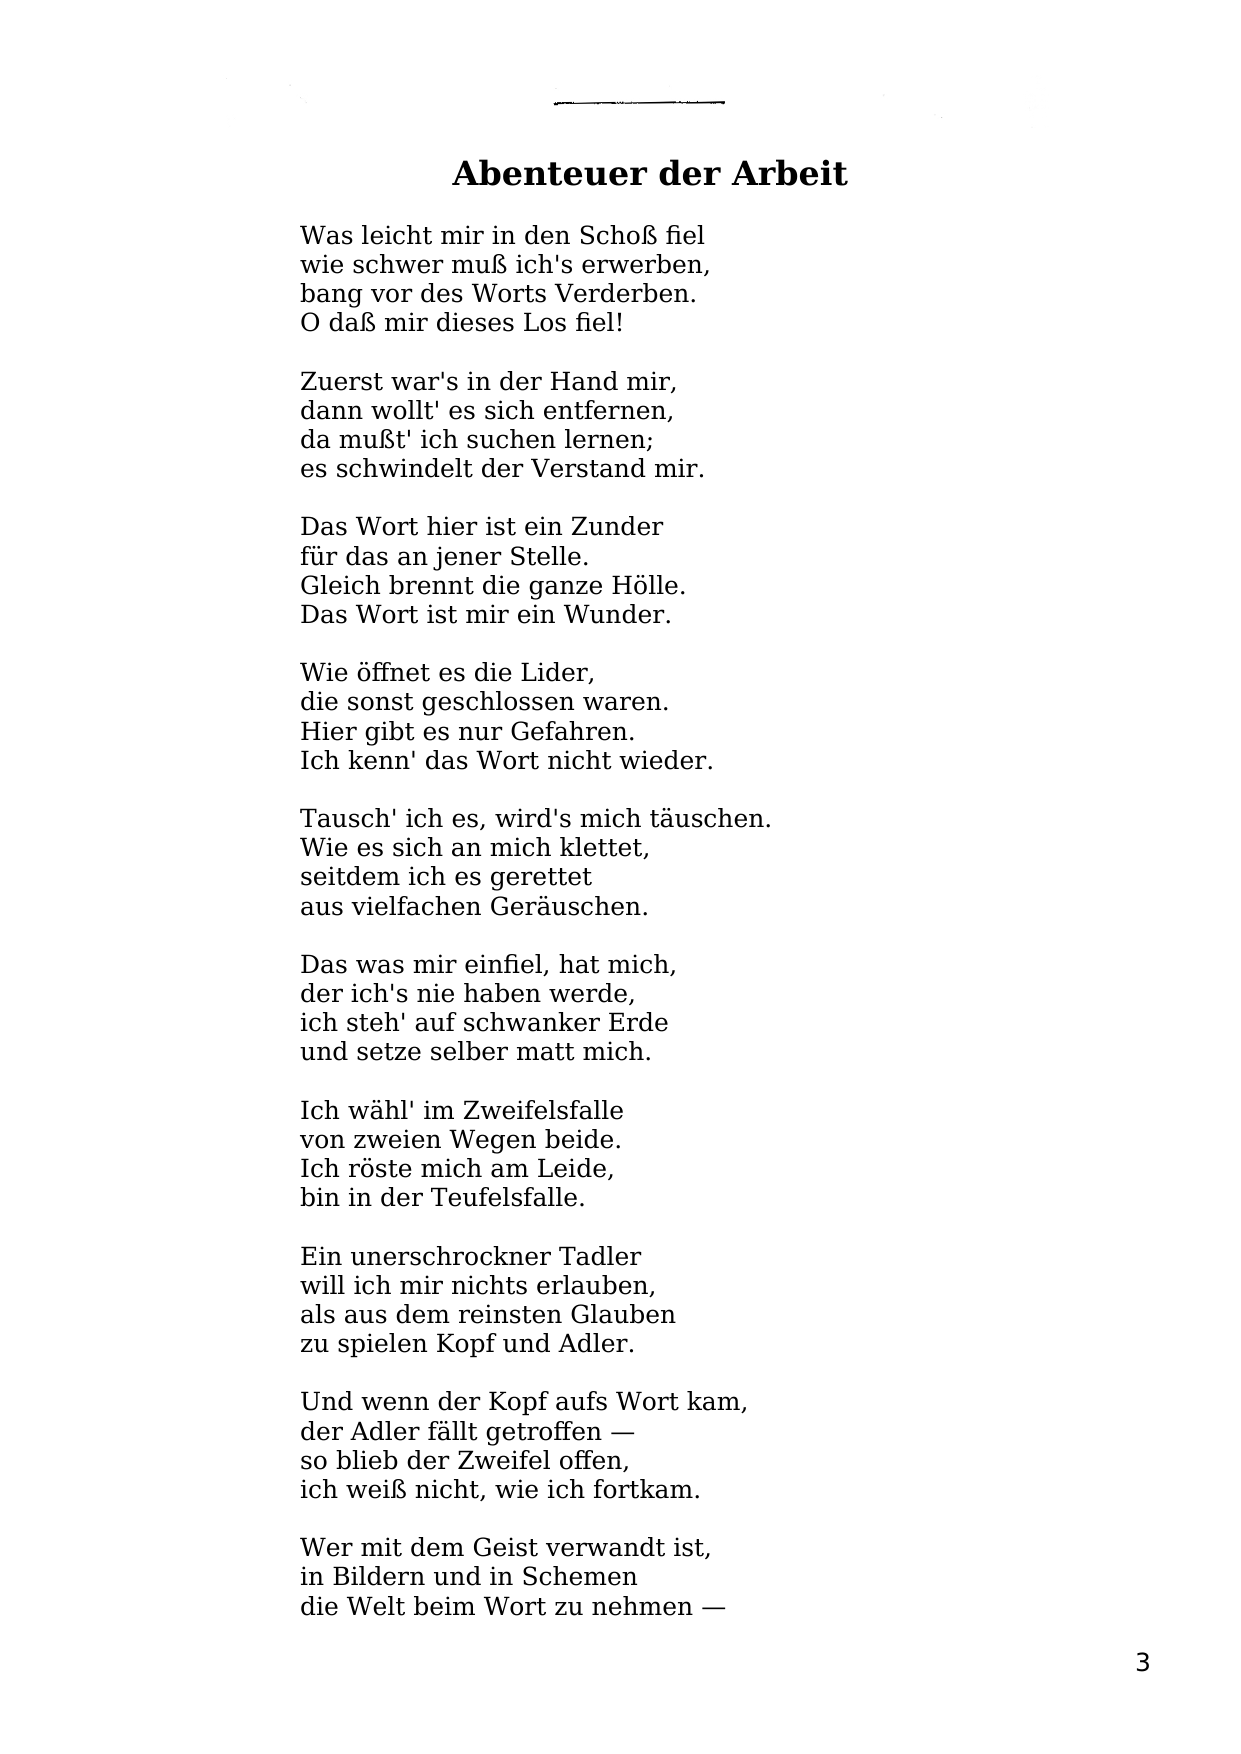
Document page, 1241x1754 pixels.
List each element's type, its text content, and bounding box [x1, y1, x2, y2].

text Hier gibt es nur Gefahren. [300, 717, 1151, 746]
text Ich wähl' im Zweifelsfalle [300, 1096, 1151, 1125]
text Ein unerschrockner Tadler [300, 1242, 1151, 1271]
text will ich mir nichts erlauben, [300, 1271, 1151, 1300]
text von zweien Wegen beide. [300, 1125, 1151, 1154]
text und setze selber matt mich. [300, 1037, 1151, 1067]
text für das an jener Stelle. [300, 542, 1151, 571]
text als aus dem reinsten Glauben [300, 1300, 1151, 1329]
text Das Wort hier ist ein Zunder [300, 512, 1151, 542]
text Was leicht mir in den Schoß fiel [300, 193, 1151, 250]
text der ich's nie haben werde, [300, 979, 1151, 1008]
text O daß mir dieses Los fiel! [300, 308, 1151, 337]
text bin in der Teufelsfalle. [300, 1183, 1151, 1212]
text in Bildern und in Schemen [300, 1562, 1151, 1592]
text der Adler fällt getroffen — [300, 1417, 1151, 1446]
text seitdem ich es gerettet [300, 862, 1151, 892]
text Zuerst war's in der Hand mir, [300, 367, 1151, 396]
text Wer mit dem Geist verwandt ist, [300, 1533, 1151, 1562]
text Das Wort ist mir ein Wunder. [300, 600, 1151, 629]
text Gleich brennt die ganze Hölle. [300, 571, 1151, 600]
text wie schwer muß ich's erwerben, [300, 250, 1151, 279]
text Tausch' ich es, wird's mich täuschen. [300, 804, 1151, 833]
text es schwindelt der Verstand mir. [300, 454, 1151, 483]
text ich steh' auf schwanker Erde [300, 1008, 1151, 1037]
text ich weiß nicht, wie ich fortkam. [300, 1475, 1151, 1504]
text aus vielfachen Geräuschen. [300, 892, 1151, 921]
text Das was mir einfiel, hat mich, [300, 950, 1151, 979]
text Ich kenn' das Wort nicht wieder. [300, 746, 1151, 775]
text Ich röste mich am Leide, [300, 1154, 1151, 1183]
text die sonst geschlossen waren. [300, 687, 1151, 717]
text zu spielen Kopf und Adler. [300, 1329, 1151, 1358]
text so blieb der Zweifel offen, [300, 1446, 1151, 1475]
picture [222, 75, 1079, 128]
text Abenteuer der Arbeit [150, 75, 1151, 193]
text dann wollt' es sich entfernen, [300, 396, 1151, 425]
text Wie es sich an mich klettet, [300, 833, 1151, 862]
text Wie öffnet es die Lider, [300, 658, 1151, 687]
text Und wenn der Kopf aufs Wort kam, [300, 1387, 1151, 1417]
text bang vor des Worts Verderben. [300, 279, 1151, 308]
text da mußt' ich suchen lernen; [300, 425, 1151, 454]
text die Welt beim Wort zu nehmen — [300, 1592, 1151, 1621]
